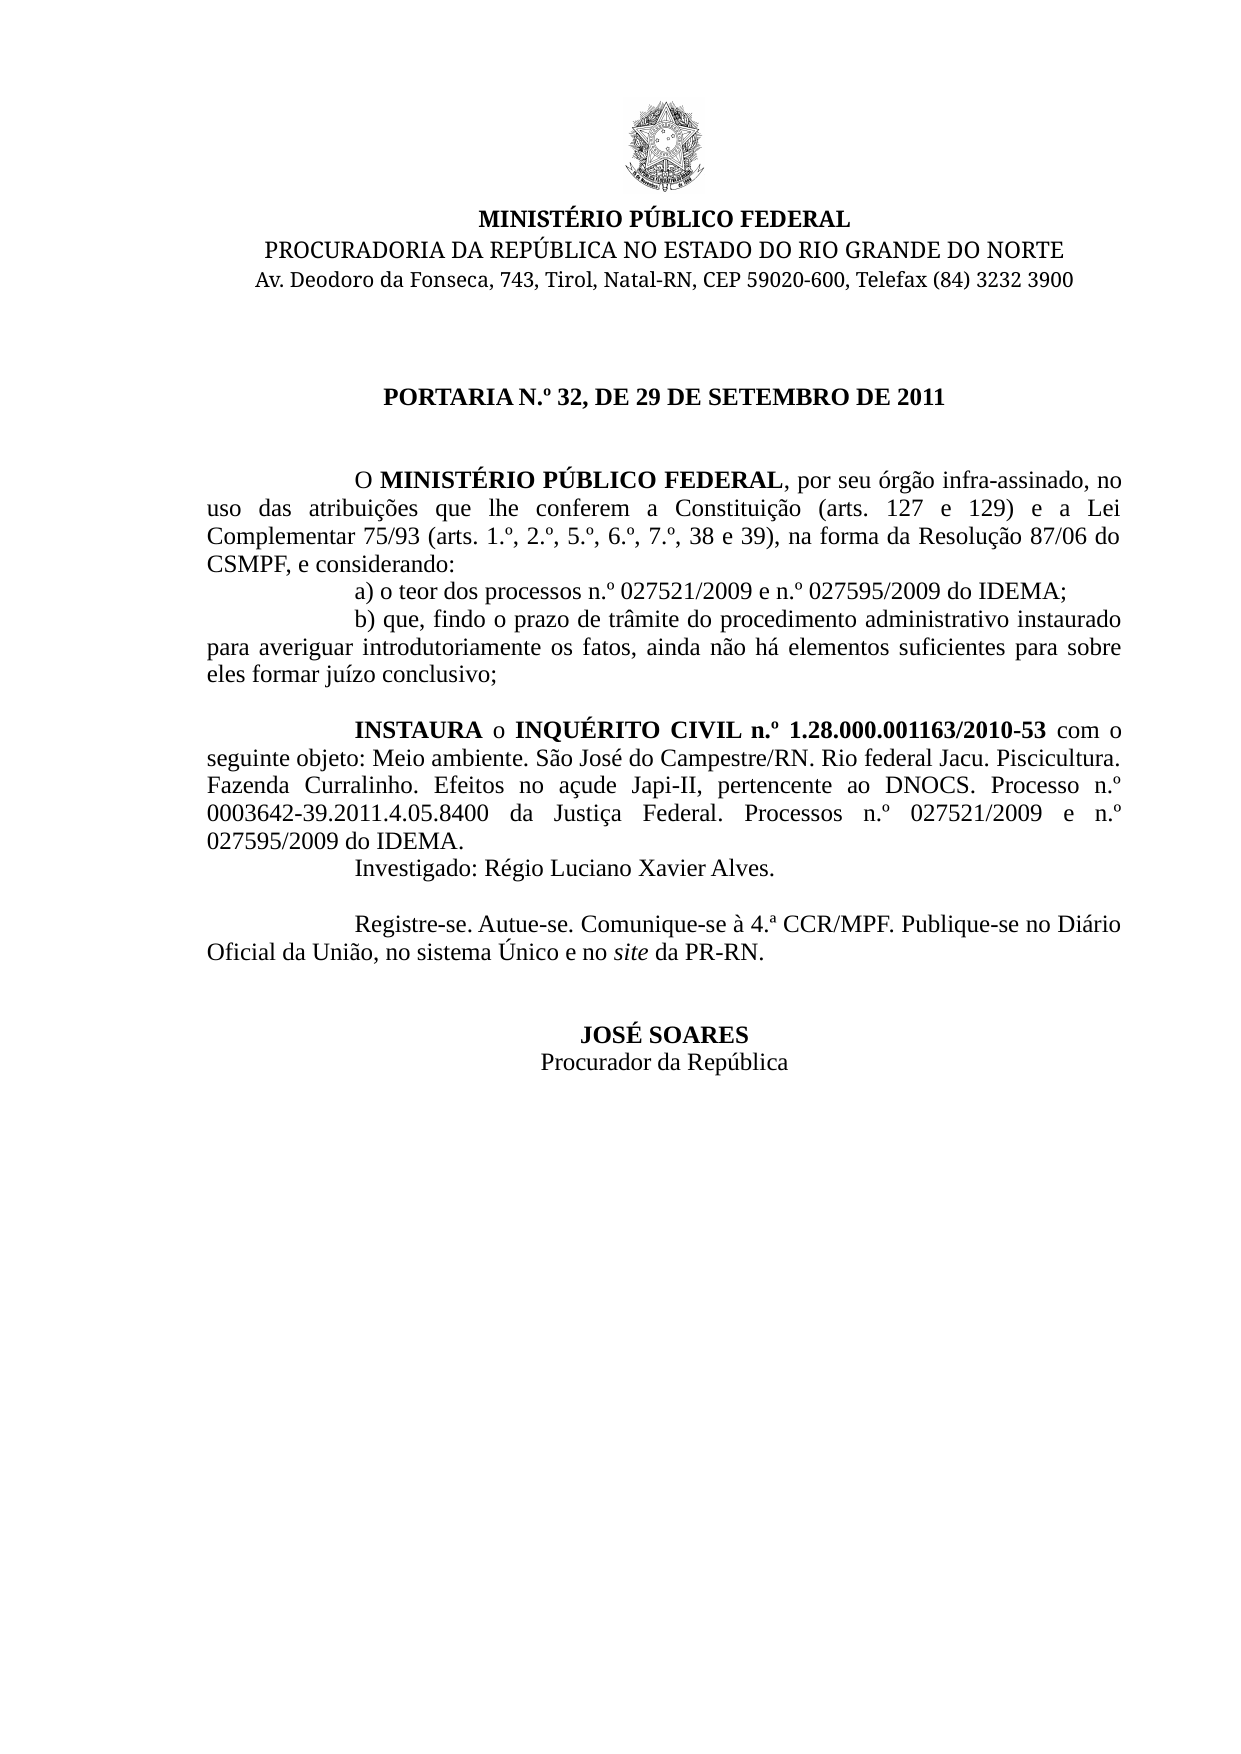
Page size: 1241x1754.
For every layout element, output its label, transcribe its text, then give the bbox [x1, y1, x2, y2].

picture [623, 97, 705, 194]
text PORTARIA N.º 32, DE 29 DE SETEMBRO DE 2011 [207, 383, 1122, 411]
text a) o teor dos processos n.º 027521/2009 e n.º 027595/2009 do IDEMA; [207, 577, 1122, 605]
text Procurador da República [207, 1048, 1122, 1076]
text Investigado: Régio Luciano Xavier Alves. [207, 854, 1122, 882]
text JOSÉ SOARES [207, 1021, 1122, 1048]
text Registre-se. Autue-se. Comunique-se à 4.ª CCR/MPF. Publique-se no Diário Oficial da União, no sistema Único e no site da PR-RN. [207, 910, 1122, 965]
text O MINISTÉRIO PÚBLICO FEDERAL, por seu órgão infra-assinado, no uso das atribuições que lhe conferem a Constituição (arts. 127 e 129) e a Lei Complementar 75/93 (arts. 1.º, 2.º, 5.º, 6.º, 7.º, 38 e 39), na forma da Resolução 87/06 do CSMPF, e considerando: [207, 467, 1122, 577]
text b) que, findo o prazo de trâmite do procedimento administrativo instaurado para averiguar introdutoriamente os fatos, ainda não há elementos suficientes para sobre eles formar juízo conclusivo; [207, 605, 1122, 688]
text INSTAURA o INQUÉRITO CIVIL n.º 1.28.000.001163/2010-53 com o seguinte objeto: Meio ambiente. São José do Campestre/RN. Rio federal Jacu. Piscicultura. Fazenda Curralinho. Efeitos no açude Japi-II, pertencente ao DNOCS. Processo n.º 0003642-39.2011.4.05.8400 da Justiça Federal. Processos n.º 027521/2009 e n.º 027595/2009 do IDEMA. [207, 716, 1122, 854]
